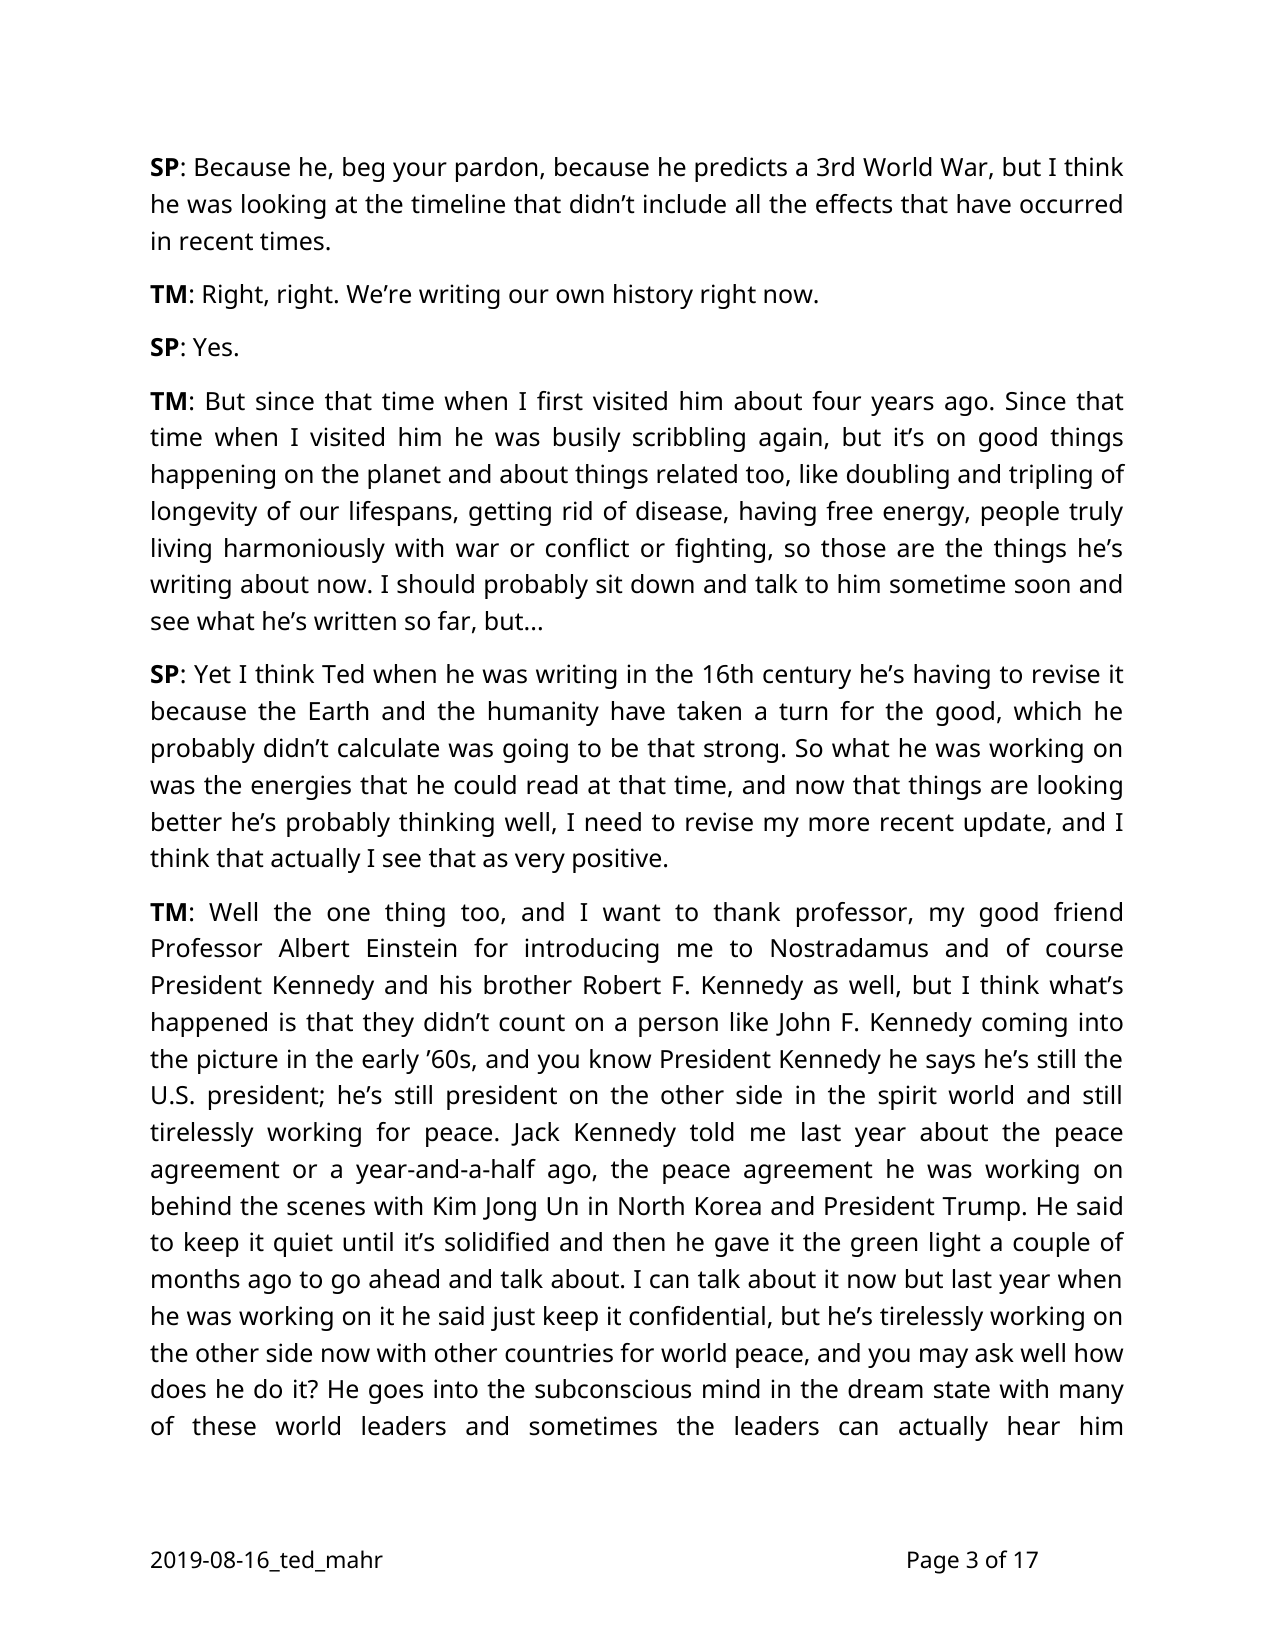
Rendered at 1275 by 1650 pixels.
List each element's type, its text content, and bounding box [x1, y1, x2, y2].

text SP: Yet I think Ted when he was writing in the 16th century he’s having to revise it because the Earth and the humanity have taken a turn for the good, which he probably didn’t calculate was going to be that strong. So what he was working on was the energies that he could read at that time, and now that things are looking better he’s probably thinking well, I need to revise my more recent update, and I think that actually I see that as very positive. [150, 657, 1125, 875]
text TM: Right, right. We’re writing our own history right now. [150, 277, 1125, 311]
text TM: But since that time when I first visited him about four years ago. Since that time when I visited him he was busily scribbling again, but it’s on good things happening on the planet and about things related too, like doubling and tripling of longevity of our lifespans, getting rid of disease, having free energy, people truly living harmoniously with war or conflict or fighting, so those are the things he’s writing about now. I should probably sit down and talk to him sometime soon and see what he’s written so far, but... [150, 383, 1125, 638]
text SP: Because he, beg your pardon, because he predicts a 3rd World War, but I think he was looking at the timeline that didn’t include all the effects that have occurred in recent times. [150, 150, 1125, 258]
text SP: Yes. [150, 330, 1125, 364]
text TM: Well the one thing too, and I want to thank professor, my good friend Professor Albert Einstein for introducing me to Nostradamus and of course President Kennedy and his brother Robert F. Kennedy as well, but I think what’s happened is that they didn’t count on a person like John F. Kennedy coming into the picture in the early ’60s, and you know President Kennedy he says he’s still the U.S. president; he’s still president on the other side in the spirit world and still tirelessly working for peace. Jack Kennedy told me last year about the peace agreement or a year-and-a-half ago, the peace agreement he was working on behind the scenes with Kim Jong Un in North Korea and President Trump. He said to keep it quiet until it’s solidified and then he gave it the green light a couple of months ago to go ahead and talk about. I can talk about it now but last year when he was working on it he said just keep it confidential, but he’s tirelessly working on the other side now with other countries for world peace, and you may ask well how does he do it? He goes into the subconscious mind in the dream state with many of these world leaders and sometimes the leaders can actually hear him [150, 894, 1125, 1443]
